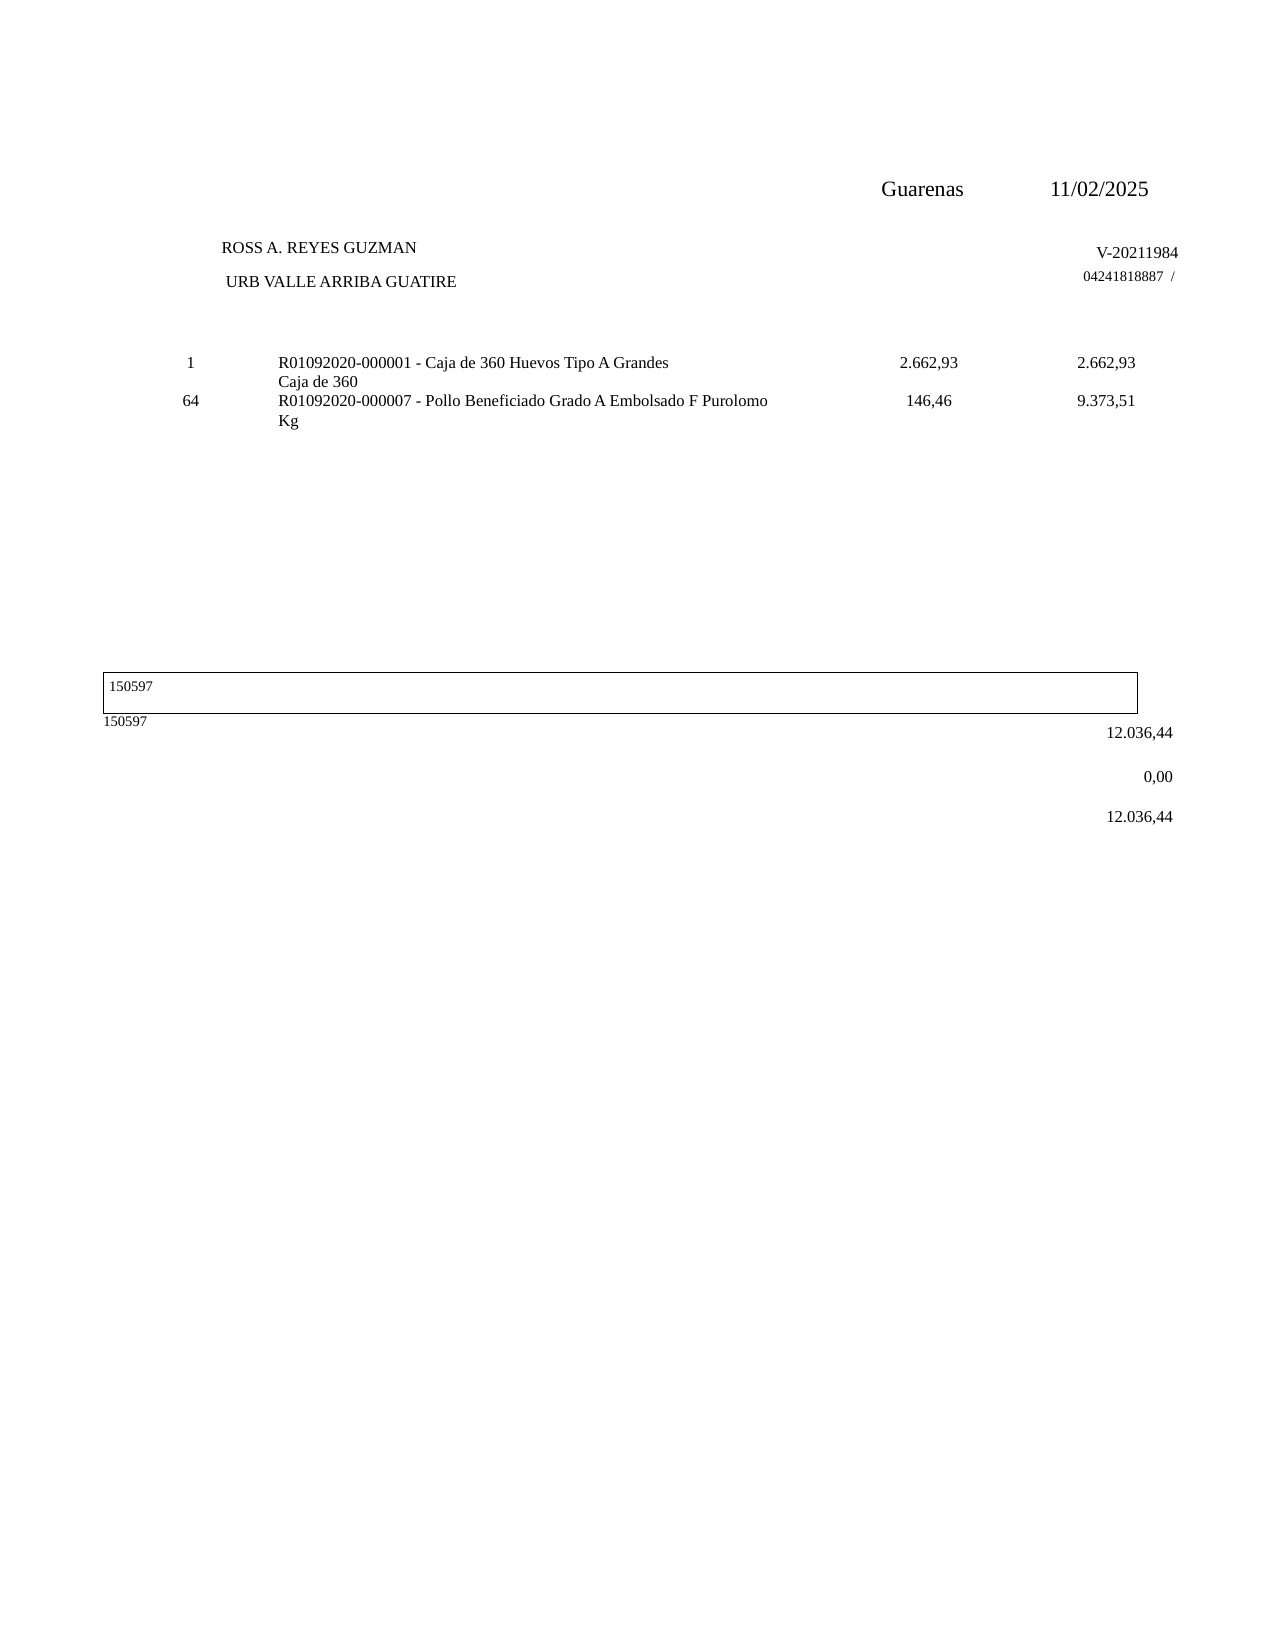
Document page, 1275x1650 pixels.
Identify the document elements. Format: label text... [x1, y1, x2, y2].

text 12.036,44 [1018, 723, 1172, 742]
text 0,00 [1020, 767, 1172, 786]
table_header R01092020-000001 - Caja de 360 Huevos Tipo A Grandes Caja de 360 [278, 353, 828, 391]
table_header Guarenas [881, 176, 1008, 202]
text 12.036,44 [1021, 807, 1172, 826]
table_header 11/02/2025 [1008, 176, 1191, 202]
table_header 2.662,93 [828, 353, 1029, 391]
table_cell URB VALLE ARRIBA GUATIRE [105, 267, 886, 295]
table_header V-20211984 [886, 238, 1178, 267]
table_header ROSS A. REYES GUZMAN [105, 238, 886, 267]
table_header 1 [103, 353, 278, 391]
table_cell 64 [103, 391, 278, 429]
table_cell R01092020-000007 - Pollo Beneficiado Grado A Embolsado F Purolomo Kg [278, 391, 828, 429]
table_cell 9.373,51 [1029, 391, 1183, 429]
table_cell 146,46 [828, 391, 1029, 429]
text 150597 [103, 714, 1009, 729]
table_cell 04241818887 / [886, 267, 1178, 295]
table_header 150597 [104, 673, 1137, 713]
table_header 2.662,93 [1029, 353, 1183, 391]
